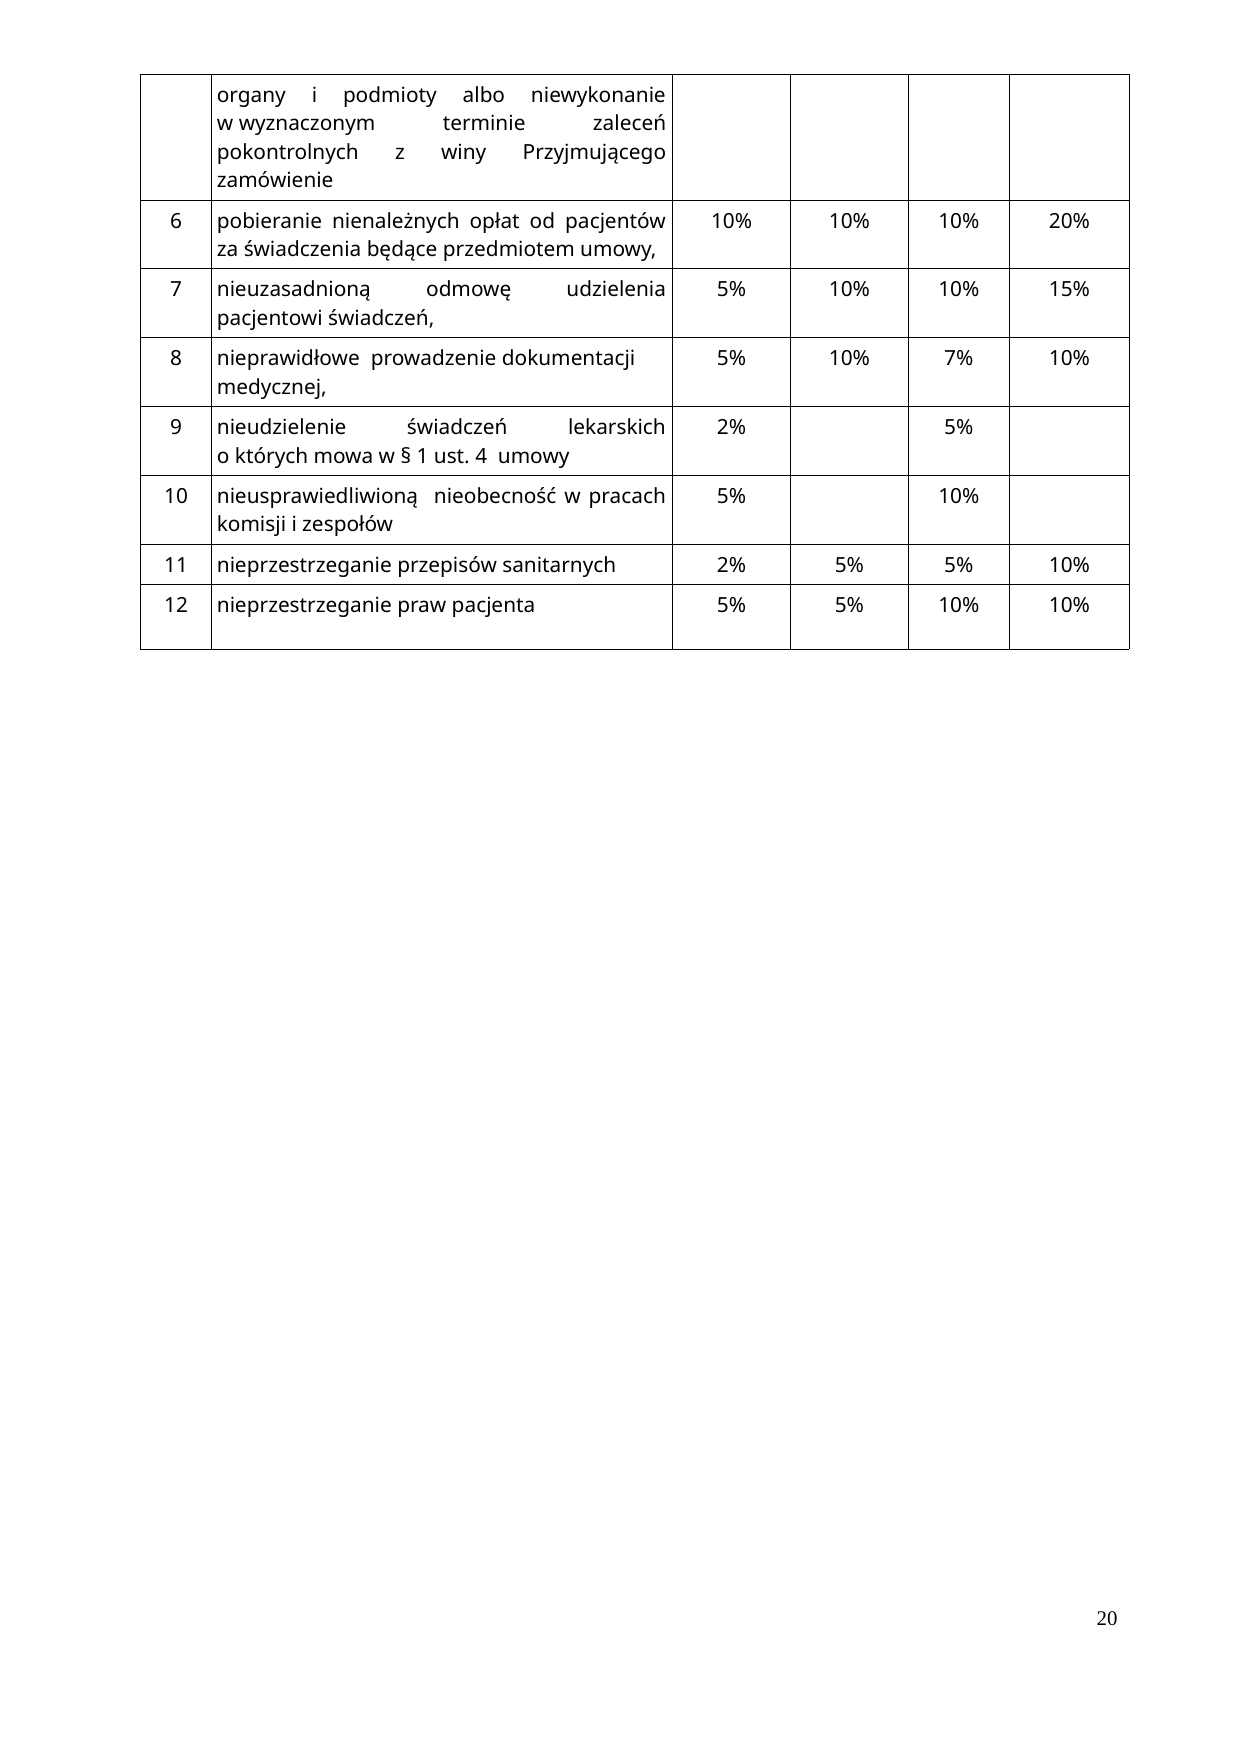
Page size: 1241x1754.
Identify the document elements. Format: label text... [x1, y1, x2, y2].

table_cell 10% [791, 338, 908, 406]
table_cell 11 [141, 545, 211, 584]
table_cell 5% [791, 585, 908, 649]
table_cell [791, 75, 908, 199]
table_cell 5% [673, 476, 790, 544]
table_cell 2% [673, 407, 790, 475]
table_cell 2% [673, 545, 790, 584]
table_cell 5% [909, 407, 1009, 475]
table_cell 8 [141, 338, 211, 406]
table_cell 10 [141, 476, 211, 544]
table_cell nieprzestrzeganie praw pacjenta [212, 585, 672, 649]
table_cell 5% [791, 545, 908, 584]
table_cell 5% [909, 545, 1009, 584]
table_cell 10% [673, 201, 790, 268]
table_cell 20% [1010, 201, 1129, 268]
table_cell 10% [1010, 545, 1129, 584]
table_cell [791, 476, 908, 544]
table_cell [141, 75, 211, 199]
table_cell [1010, 407, 1129, 475]
table_cell 5% [673, 585, 790, 649]
table_cell 10% [909, 585, 1009, 649]
table_cell 10% [791, 201, 908, 268]
table_cell 5% [673, 269, 790, 337]
table_cell nieudzielenie świadczeń lekarskich o których mowa w § 1 ust. 4 umowy [212, 407, 672, 475]
table_cell 10% [909, 476, 1009, 544]
table_cell 12 [141, 585, 211, 649]
table_cell nieusprawiedliwioną nieobecność w pracach komisji i zespołów [212, 476, 672, 544]
table_cell [1010, 75, 1129, 199]
table_cell [791, 407, 908, 475]
table_cell [1010, 476, 1129, 544]
table_cell [673, 75, 790, 199]
table_cell 10% [909, 269, 1009, 337]
table_cell organy i podmioty albo niewykonanie w wyznaczonym terminie zaleceń pokontrolnych z winy Przyjmującego zamówienie [212, 75, 672, 199]
table_cell nieprawidłowe prowadzenie dokumentacji medycznej, [212, 338, 672, 406]
table_cell pobieranie nienależnych opłat od pacjentów za świadczenia będące przedmiotem umowy, [212, 201, 672, 268]
table_cell [909, 75, 1009, 199]
table_cell nieuzasadnioną odmowę udzielenia pacjentowi świadczeń, [212, 269, 672, 337]
table_cell nieprzestrzeganie przepisów sanitarnych [212, 545, 672, 584]
table_cell 7 [141, 269, 211, 337]
table_cell 10% [1010, 585, 1129, 649]
table_cell 6 [141, 201, 211, 268]
table_cell 10% [791, 269, 908, 337]
table_cell 10% [1010, 338, 1129, 406]
table_cell 15% [1010, 269, 1129, 337]
table_cell 7% [909, 338, 1009, 406]
table_cell 5% [673, 338, 790, 406]
table_cell 9 [141, 407, 211, 475]
table_cell 10% [909, 201, 1009, 268]
